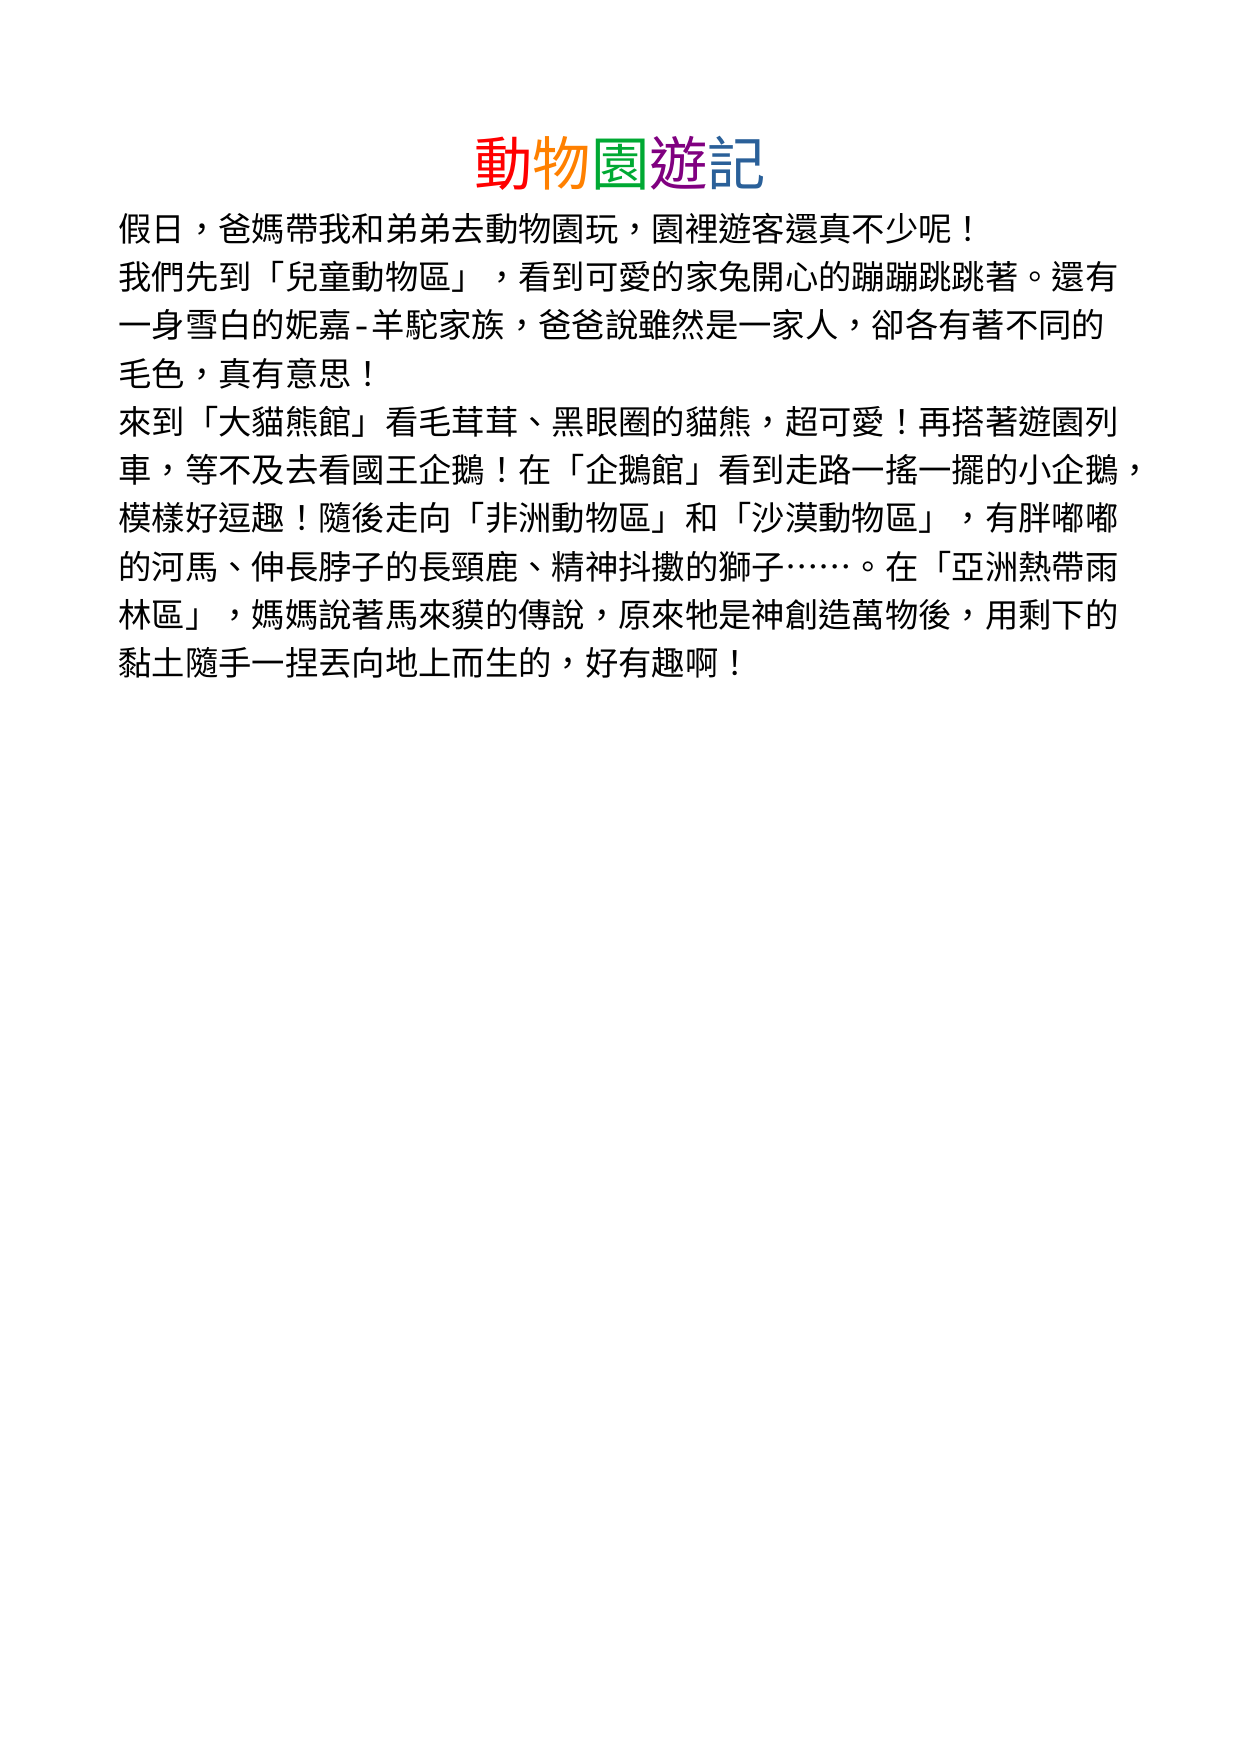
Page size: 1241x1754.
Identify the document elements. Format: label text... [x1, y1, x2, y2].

text 假日，爸媽帶我和弟弟去動物園玩，園裡遊客還真不少呢！ [118, 203, 1122, 251]
text 來到「大貓熊館」看毛茸茸、黑眼圈的貓熊，超可愛！再搭著遊園列車，等不及去看國王企鵝！在「企鵝館」看到走路一搖一擺的小企鵝，模樣好逗趣！隨後走向「非洲動物區」和「沙漠動物區」，有胖嘟嘟的河馬、伸長脖子的長頸鹿、精神抖擻的獅子……。在「亞洲熱帶雨林區」，媽媽說著馬來貘的傳說，原來牠是神創造萬物後，用剩下的黏土隨手一捏丟向地上而生的，好有趣啊！ [118, 396, 1122, 685]
text 動物園遊記 [118, 118, 1122, 203]
text 我們先到「兒童動物區」，看到可愛的家兔開心的蹦蹦跳跳著。還有一身雪白的妮嘉-羊駝家族，爸爸說雖然是一家人，卻各有著不同的毛色，真有意思！ [118, 251, 1122, 396]
